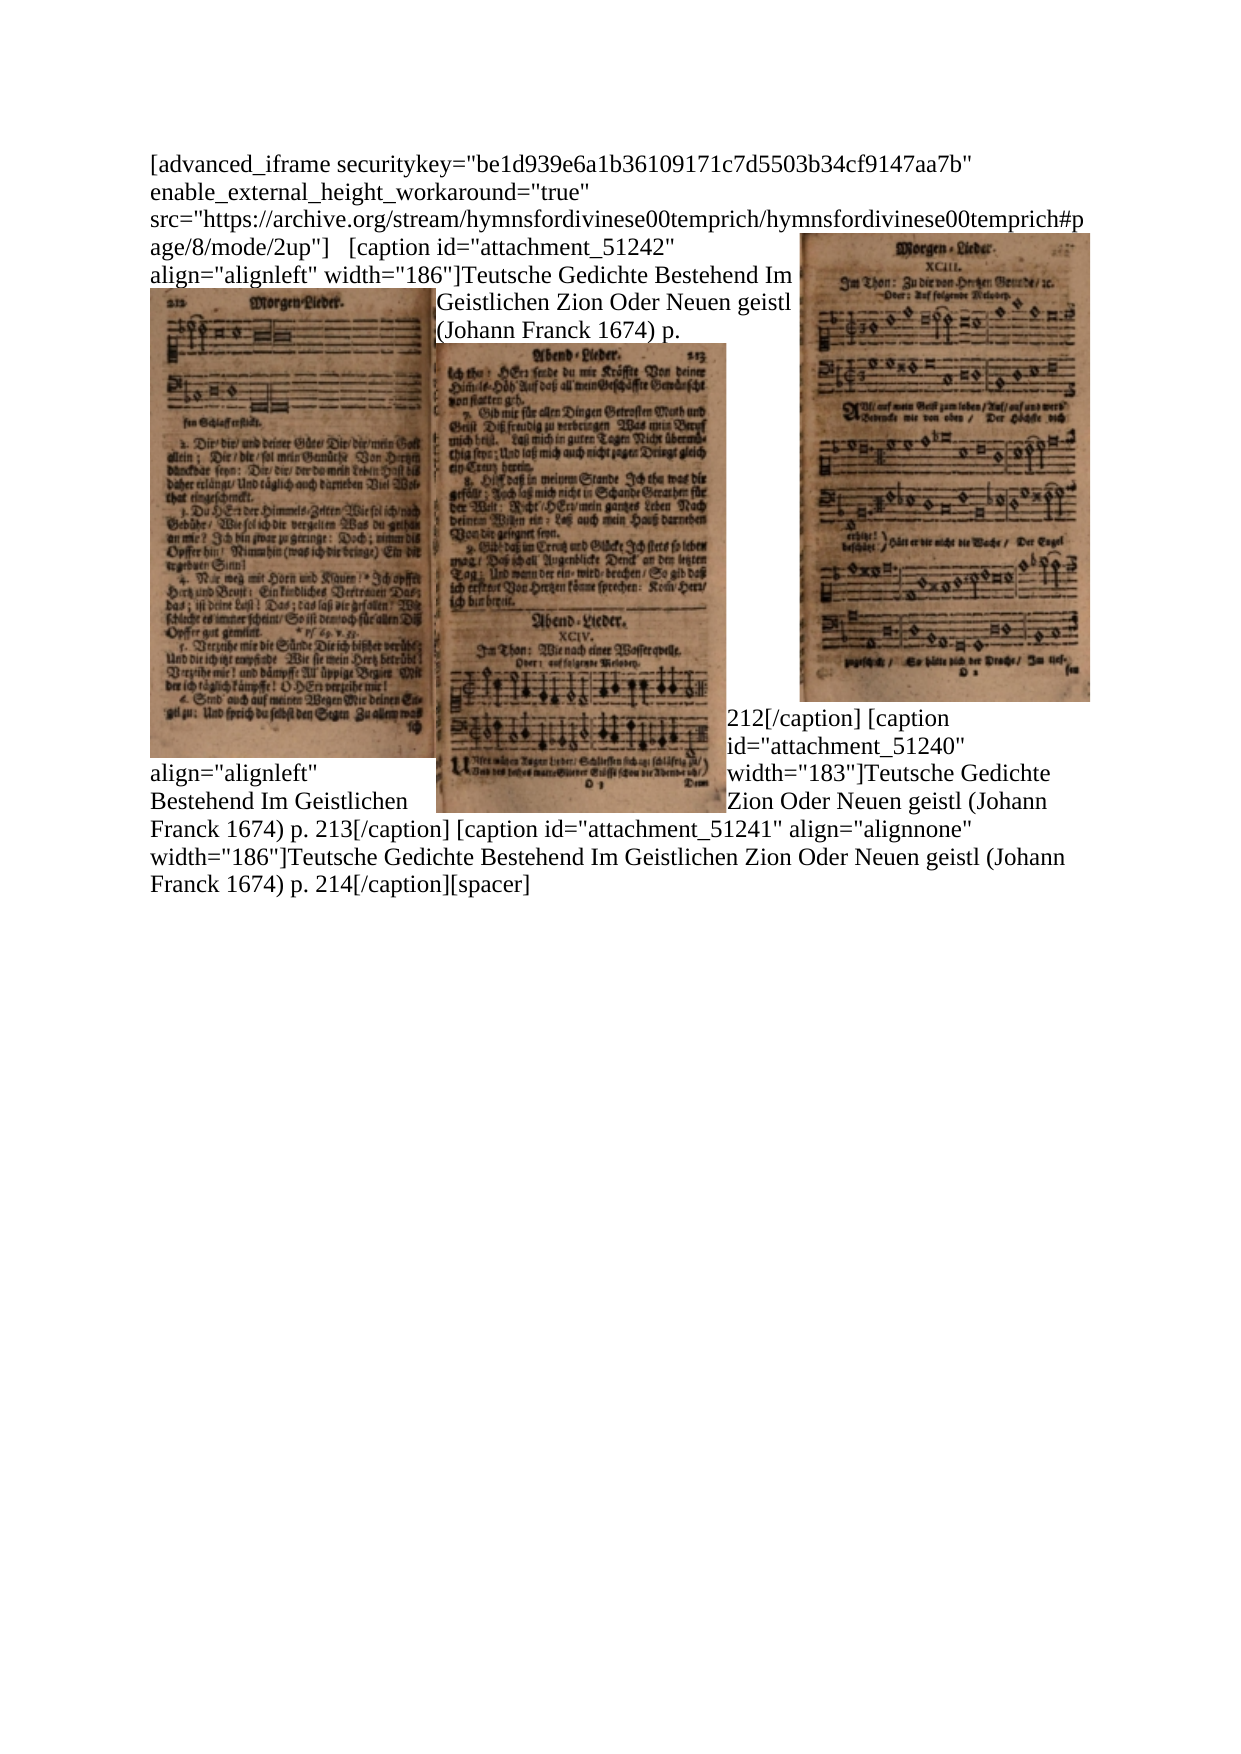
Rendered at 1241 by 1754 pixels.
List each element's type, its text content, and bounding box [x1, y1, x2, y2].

text [advanced_iframe securitykey="be1d939e6a1b36109171c7d5503b34cf9147aa7b" enable_external_height_workaround="true" src="https://archive.org/stream/hymnsfordivinese00temprich/hymnsfordivinese00temprich#page/8/mode/2up"] [caption id="attachment_51242" align="alignleft" width="186"]Teutsche Gedichte Bestehend Im Geistlichen Zion Oder Neuen geistl (Johann Franck 1674) p. 212[/caption] [caption id="attachment_51240" align="alignleft" width="183"]Teutsche Gedichte Bestehend Im Geistlichen Zion Oder Neuen geistl (Johann Franck 1674) p. 213[/caption] [caption id="attachment_51241" align="alignnone" width="186"]Teutsche Gedichte Bestehend Im Geistlichen Zion Oder Neuen geistl (Johann Franck 1674) p. 214[/caption][spacer] [150, 150, 1090, 898]
picture [150, 288, 727, 813]
picture [799, 233, 1091, 702]
